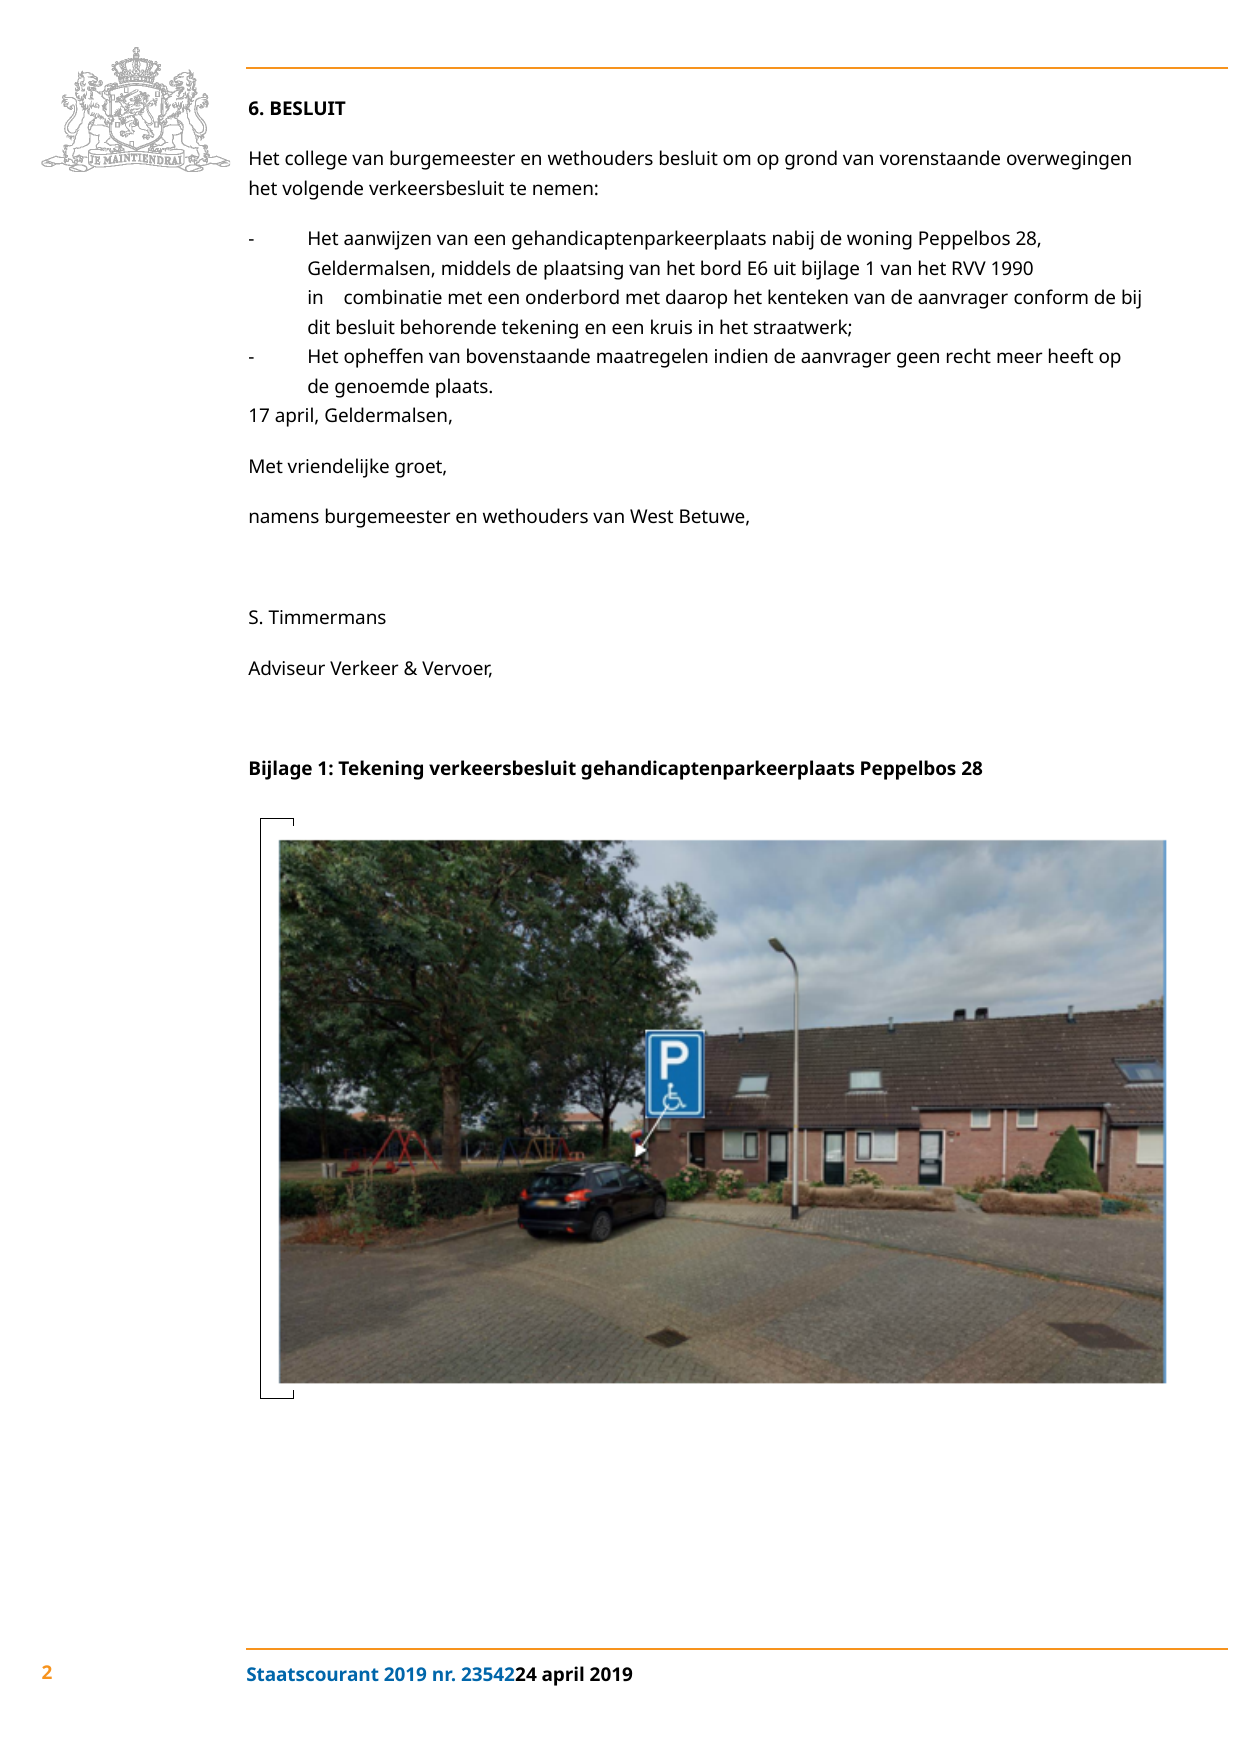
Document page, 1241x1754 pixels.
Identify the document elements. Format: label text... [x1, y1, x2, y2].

text S. Timmermans [248, 604, 1152, 630]
text 6. BESLUIT [248, 95, 1152, 121]
list Het opheffen van bovenstaande maatregelen indien de aanvrager geen recht meer heeft op de genoemde plaats. [248, 343, 1152, 399]
text namens burgemeester en wethouders van West Betuwe, [248, 503, 1152, 529]
text 17 april, Geldermalsen, [248, 403, 1152, 428]
picture [41, 47, 231, 172]
text Adviseur Verkeer & Vervoer, [248, 655, 1152, 681]
picture [268, 826, 1173, 1390]
list Het aanwijzen van een gehandicaptenparkeerplaats nabij de woning Peppelbos 28, Geldermalsen, middels de plaatsing van het bord E6 uit bijlage 1 van het RVV 1990 in combinatie met een onderbord met daarop het kenteken van de aanvrager conform de bij dit besluit behorende tekening en een kruis in het straatwerk; [248, 225, 1152, 340]
text Met vriendelijke groet, [248, 453, 1152, 479]
text Bijlage 1: Tekening verkeersbesluit gehandicaptenparkeerplaats Peppelbos 28 [248, 756, 1152, 781]
text Het college van burgemeester en wethouders besluit om op grond van vorenstaande overwegingen het volgende verkeersbesluit te nemen: [248, 145, 1152, 201]
